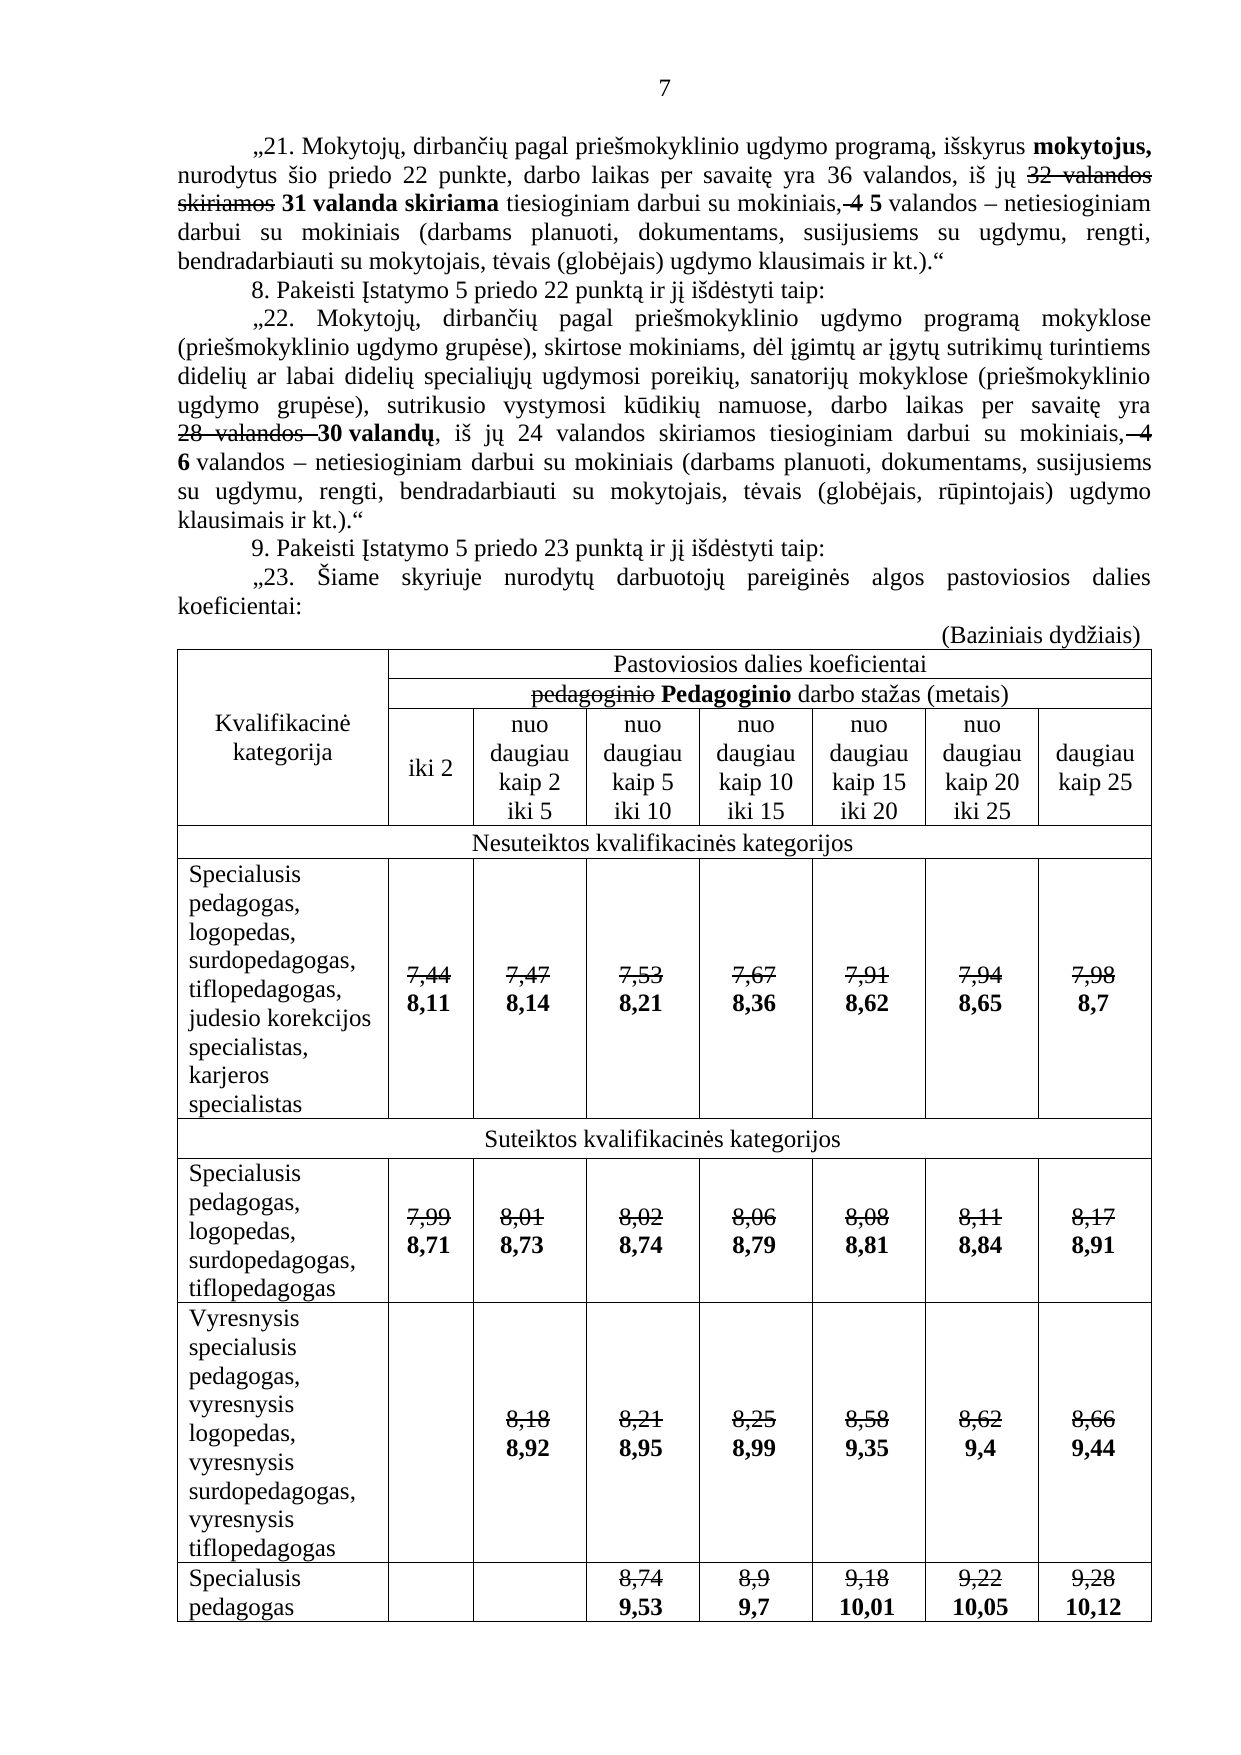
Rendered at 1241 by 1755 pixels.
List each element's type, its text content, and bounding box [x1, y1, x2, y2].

table_cell 8,11 8,84 [926, 1159, 1038, 1302]
table_cell 8,66 9,44 [1039, 1303, 1151, 1562]
table_cell 7,53 8,21 [587, 859, 699, 1118]
table_cell 8,74 9,53 [587, 1563, 699, 1621]
text 8. Pakeisti Įstatymo 5 priedo 22 punktą ir jį išdėstyti taip: [251, 275, 1152, 303]
table_cell 8,02 8,74 [587, 1159, 699, 1302]
text „23. Šiame skyriuje nurodytų darbuotojų pareiginės algos pastoviosios dalies koeficientai: [177, 562, 1152, 620]
table_cell nuo daugiau kaip 2 iki 5 [474, 709, 586, 825]
table_cell Kvalifikacinė kategorija [178, 650, 388, 825]
table_cell 8,21 8,95 [587, 1303, 699, 1562]
table_cell nuo daugiau kaip 15 iki 20 [813, 709, 925, 825]
table_cell 7,99 8,71 [389, 1159, 473, 1302]
table_cell nuo daugiau kaip 5 iki 10 [587, 709, 699, 825]
table_header (Baziniais dydžiais) [388, 620, 1152, 648]
table_cell 9,28 10,12 [1039, 1563, 1151, 1621]
table_cell Suteiktos kvalifikacinės kategorijos [178, 1119, 1151, 1157]
table_cell Specialusis pedagogas, logopedas, surdopedagogas, tiflopedagogas [178, 1159, 388, 1302]
table_cell 9,22 10,05 [926, 1563, 1038, 1621]
table_cell 8,9 9,7 [700, 1563, 812, 1621]
table_cell 8,25 8,99 [700, 1303, 812, 1562]
table_cell 8,01 8,73 [474, 1159, 586, 1302]
text „21. Mokytojų, dirbančių pagal priešmokyklinio ugdymo programą, išskyrus mokytojus, nurodytus šio priedo 22 punkte, darbo laikas per savaitę yra 36 valandos, iš jų 32 valandos skiriamos 31 valanda skiriama tiesioginiam darbui su mokiniais, 4 5 valandos – netiesioginiam darbui su mokiniais (darbams planuoti, dokumentams, susijusiems su ugdymu, rengti, bendradarbiauti su mokytojais, tėvais (globėjais) ugdymo klausimais ir kt.).“ [177, 131, 1152, 275]
table_cell 8,18 8,92 [474, 1303, 586, 1562]
table_cell [389, 1563, 473, 1621]
table_cell [474, 1563, 586, 1621]
table_cell 8,08 8,81 [813, 1159, 925, 1302]
table_cell 7,98 8,7 [1039, 859, 1151, 1118]
table_cell pedagoginio Pedagoginio darbo stažas (metais) [389, 679, 1151, 708]
table_cell 8,58 9,35 [813, 1303, 925, 1562]
table_cell Vyresnysis specialusis pedagogas, vyresnysis logopedas, vyresnysis surdopedagogas, vyresnysis tiflopedagogas [178, 1303, 388, 1562]
table_cell 9,18 10,01 [813, 1563, 925, 1621]
table_cell iki 2 [389, 709, 473, 825]
table_cell nuo daugiau kaip 20 iki 25 [926, 709, 1038, 825]
table_cell [389, 1303, 473, 1562]
table_cell 7,67 8,36 [700, 859, 812, 1118]
table_cell 8,62 9,4 [926, 1303, 1038, 1562]
table_cell Nesuteiktos kvalifikacinės kategorijos [178, 826, 1151, 858]
table_cell daugiau kaip 25 [1039, 709, 1151, 825]
table_cell Pastoviosios dalies koeficientai [389, 650, 1151, 678]
table_cell nuo daugiau kaip 10 iki 15 [700, 709, 812, 825]
text 9. Pakeisti Įstatymo 5 priedo 23 punktą ir jį išdėstyti taip: [251, 533, 1152, 562]
table_cell 7,94 8,65 [926, 859, 1038, 1118]
table_cell Specialusis pedagogas [178, 1563, 388, 1621]
table_cell 8,17 8,91 [1039, 1159, 1151, 1302]
table_cell 7,44 8,11 [389, 859, 473, 1118]
text „22. Mokytojų, dirbančių pagal priešmokyklinio ugdymo programą mokyklose (priešmokyklinio ugdymo grupėse), skirtose mokiniams, dėl įgimtų ar įgytų sutrikimų turintiems didelių ar labai didelių specialiųjų ugdymosi poreikių, sanatorijų mokyklose (priešmokyklinio ugdymo grupėse), sutrikusio vystymosi kūdikių namuose, darbo laikas per savaitę yra 28 valandos 30 valandų, iš jų 24 valandos skiriamos tiesioginiam darbui su mokiniais, 4 6 valandos – netiesioginiam darbui su mokiniais (darbams planuoti, dokumentams, susijusiems su ugdymu, rengti, bendradarbiauti su mokytojais, tėvais (globėjais, rūpintojais) ugdymo klausimais ir kt.).“ [177, 303, 1152, 533]
table_cell 7,47 8,14 [474, 859, 586, 1118]
table_cell 7,91 8,62 [813, 859, 925, 1118]
table_cell 8,06 8,79 [700, 1159, 812, 1302]
table_cell Specialusis pedagogas, logopedas, surdopedagogas, tiflopedagogas, judesio korekcijos specialistas, karjeros specialistas [178, 859, 388, 1118]
table_header [177, 620, 388, 648]
